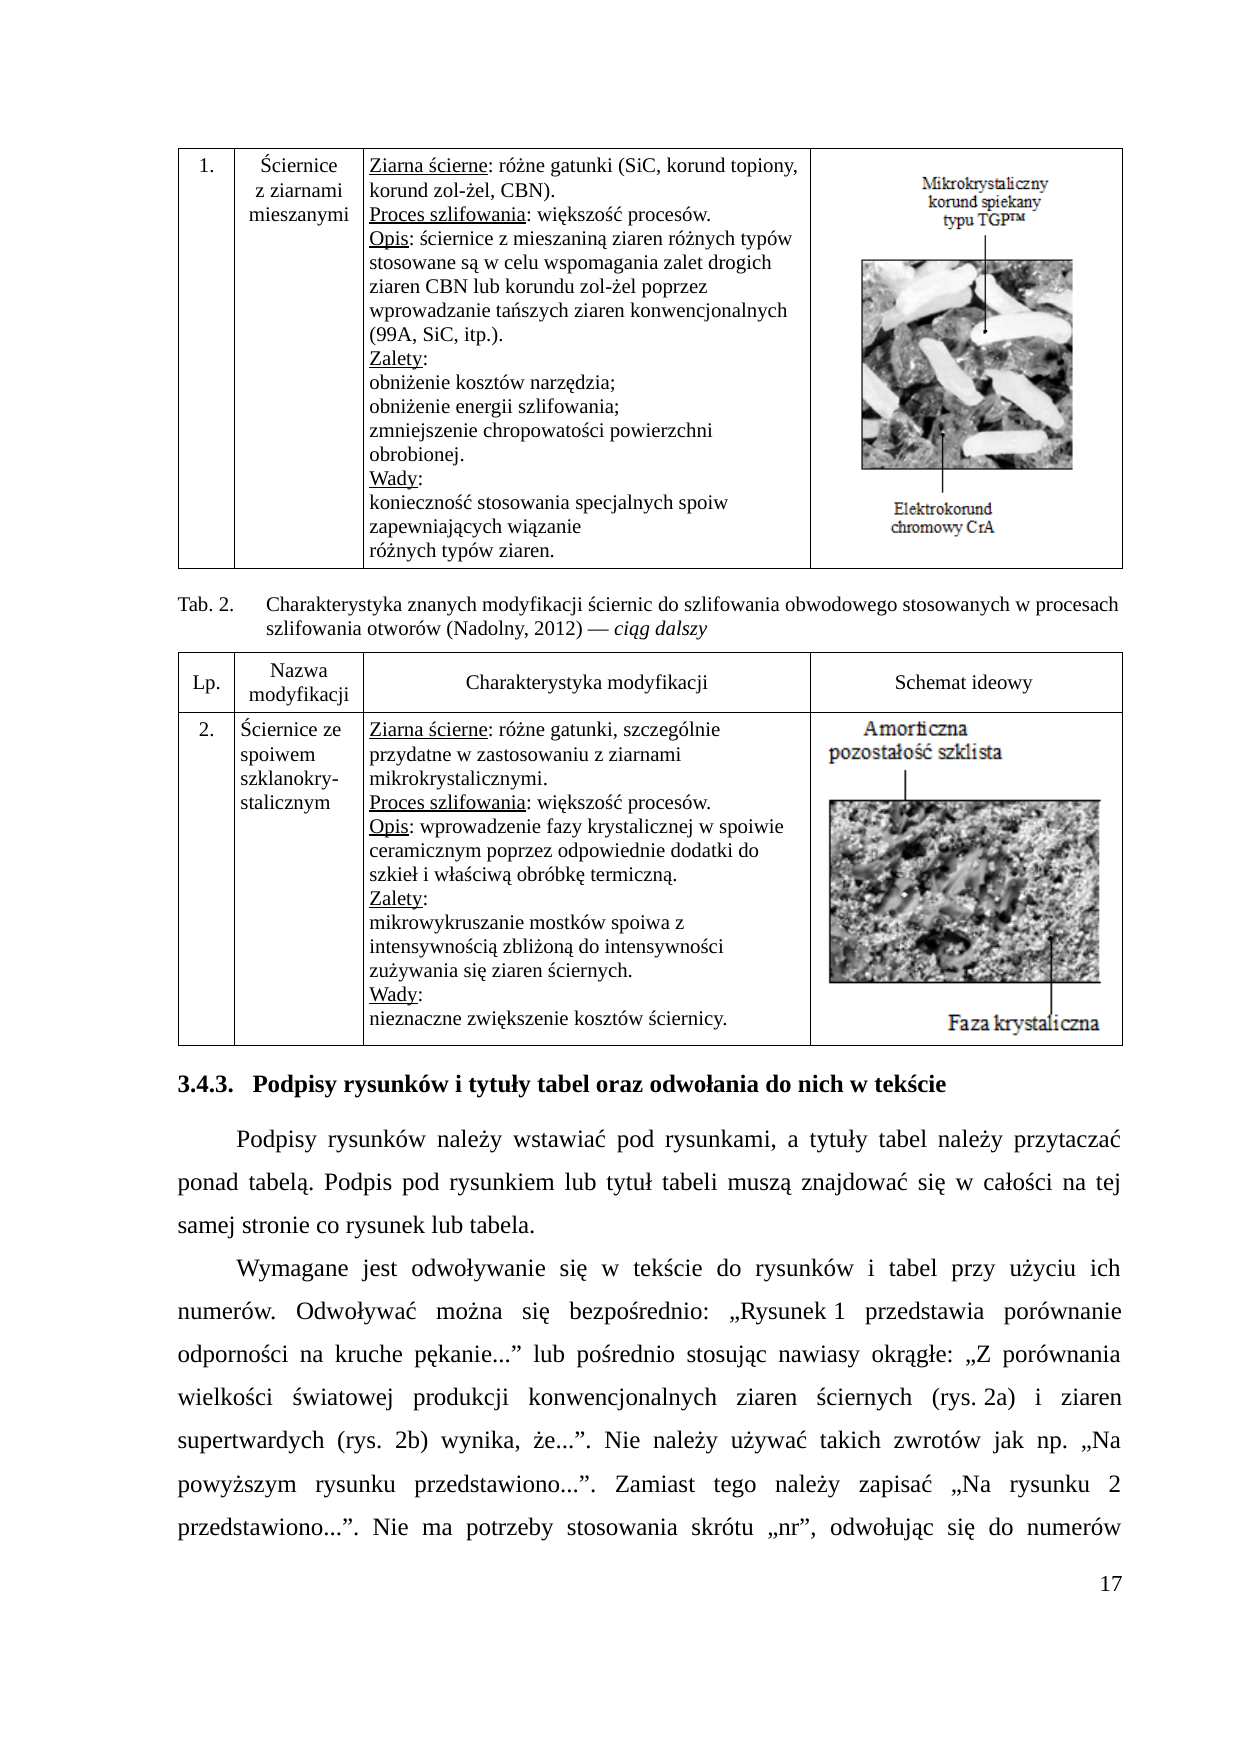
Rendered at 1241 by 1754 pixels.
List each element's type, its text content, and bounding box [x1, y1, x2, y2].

subtitle Podpisy rysunków i tytuły tabel oraz odwołania do nich w tekście [177, 1069, 1122, 1097]
picture [821, 717, 1112, 1040]
table_header Schemat ideowy [811, 653, 1122, 712]
table_cell Ziarna ścierne: różne gatunki, szczególnie przydatne w zastosowaniu z ziarnami mikrokrystalicznymi. Proces szlifowania: większość procesów. Opis: wprowadzenie fazy krystalicznej w spoiwie ceramicznym poprzez odpowiednie dodatki do szkieł i właściwą obróbkę termiczną. Zalety: mikrowykruszanie mostków spoiwa z intensywnością zbliżoną do intensywności zużywania się ziaren ściernych. Wady: nieznaczne zwiększenie kosztów ściernicy. [364, 713, 810, 1045]
table_cell Ściernice z ziarnami mieszanymi [235, 149, 363, 568]
table_cell [811, 713, 1122, 1045]
table_cell 2. [179, 713, 234, 1045]
table_cell Ziarna ścierne: różne gatunki (SiC, korund topiony, korund zol-żel, CBN). Proces szlifowania: większość procesów. Opis: ściernice z mieszaniną ziaren różnych typów stosowane są w celu wspomagania zalet drogich ziaren CBN lub korundu zol-żel poprzez wprowadzanie tańszych ziaren konwencjonalnych (99A, SiC, itp.). Zalety: obniżenie kosztów narzędzia; obniżenie energii szlifowania; zmniejszenie chropowatości powierzchni obrobionej. Wady: konieczność stosowania specjalnych spoiw zapewniających wiązanie różnych typów ziaren. [364, 149, 810, 568]
picture [853, 171, 1079, 545]
table_cell 1. [179, 149, 234, 568]
table_header Charakterystyka modyfikacji [364, 653, 810, 712]
table_header Nazwa modyfikacji [235, 653, 363, 712]
text Podpisy rysunków należy wstawiać pod rysunkami, a tytuły tabel należy przytaczać ponad tabelą. Podpis pod rysunkiem lub tytuł tabeli muszą znajdować się w całości na tej samej stronie co rysunek lub tabela. [177, 1124, 1122, 1239]
table_cell Ściernice ze spoiwem szklanokry-stalicznym [235, 713, 363, 1045]
text Wymagane jest odwoływanie się w tekście do rysunków i tabel przy użyciu ich numerów. Odwoływać można się bezpośrednio: „Rysunek 1 przedstawia porównanie odporności na kruche pękanie...” lub pośrednio stosując nawiasy okrągłe: „Z porównania wielkości światowej produkcji konwencjonalnych ziaren ściernych (rys. 2a) i ziaren supertwardych (rys. 2b) wynika, że...”. Nie należy używać takich zwrotów jak np. „Na powyższym rysunku przedstawiono...”. Zamiast tego należy zapisać „Na rysunku 2 przedstawiono...”. Nie ma potrzeby stosowania skrótu „nr”, odwołując się do numerów [177, 1253, 1122, 1541]
table_header Lp. [179, 653, 234, 712]
table_cell [811, 149, 1122, 568]
text Tab. 2. Charakterystyka znanych modyfikacji ściernic do szlifowania obwodowego stosowanych w procesach szlifowania otworów (Nadolny, 2012) — ciąg dalszy [177, 592, 1122, 640]
